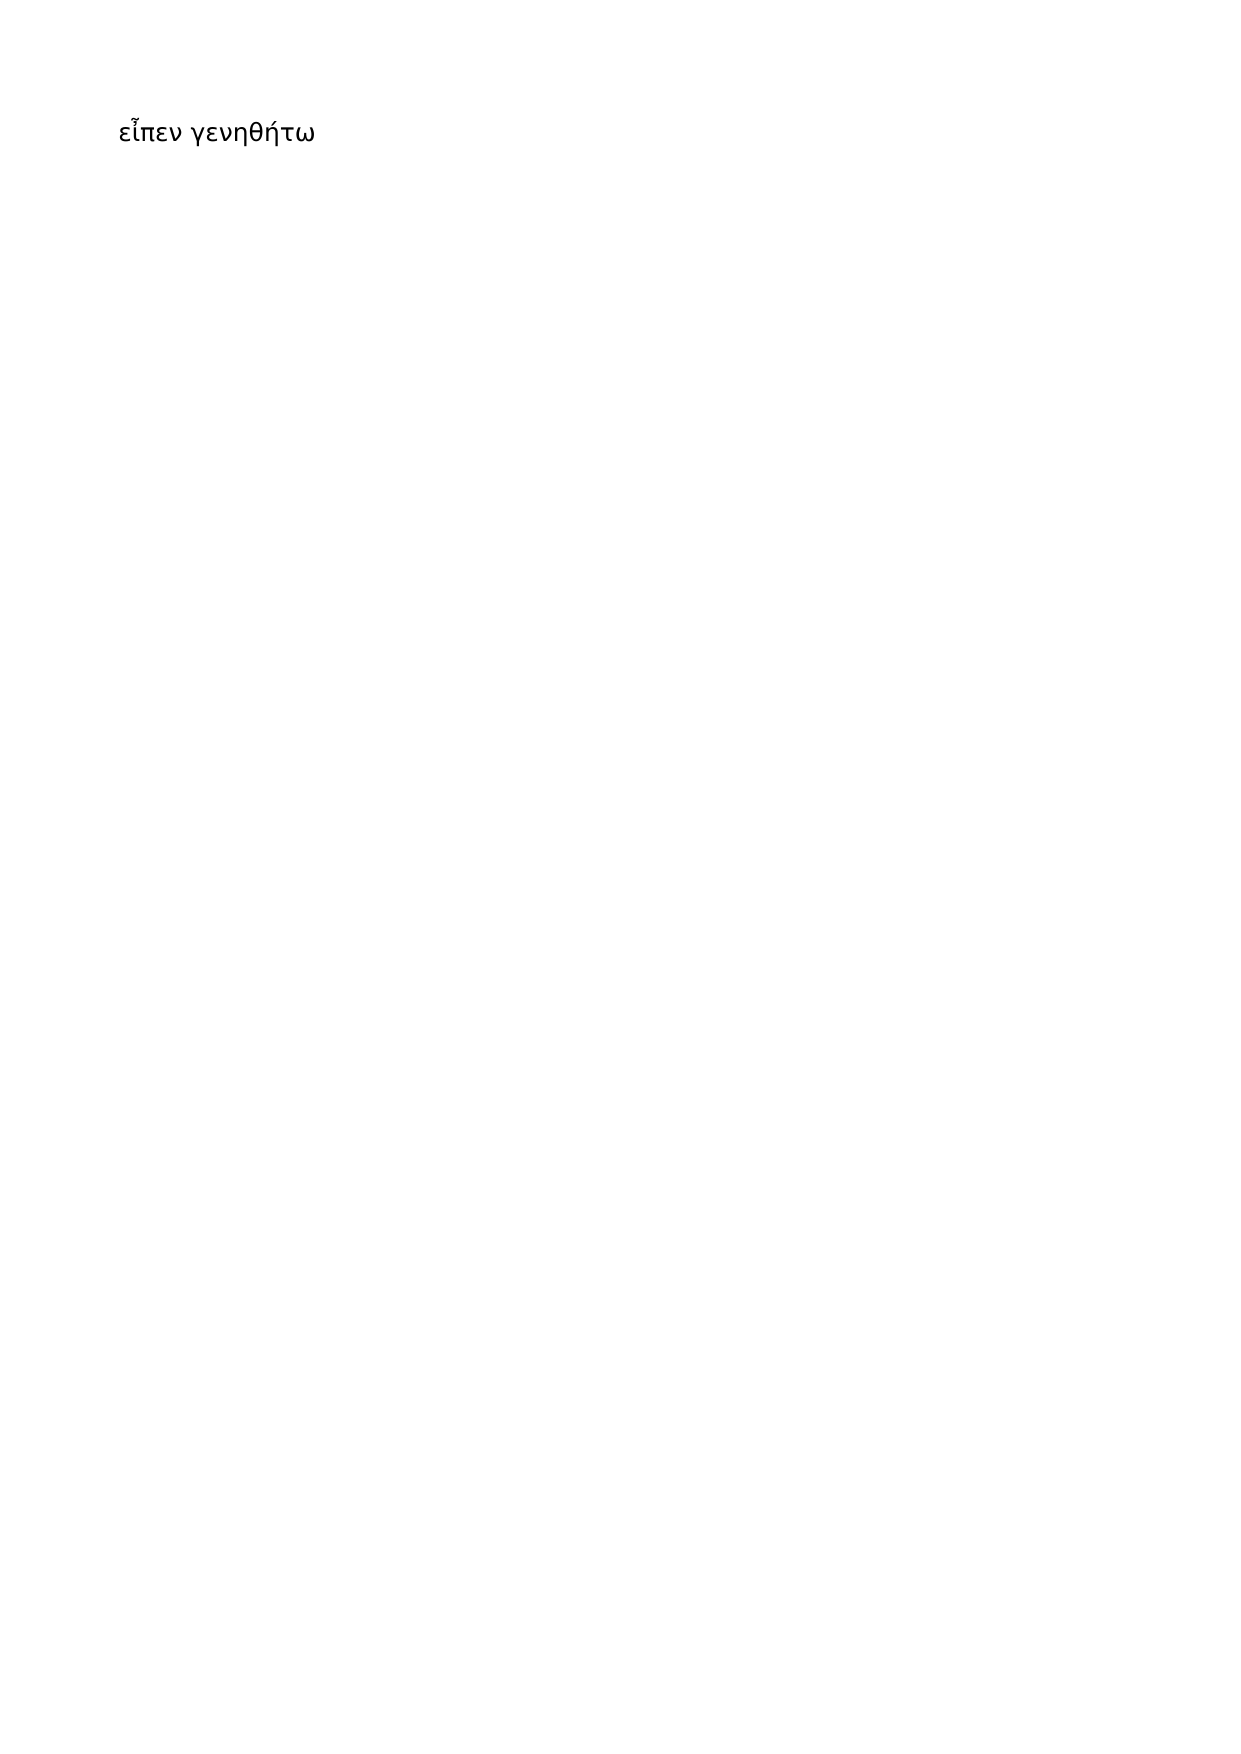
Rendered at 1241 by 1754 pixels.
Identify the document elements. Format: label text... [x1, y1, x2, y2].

text εἶπεν γενηθήτω [118, 118, 1122, 147]
